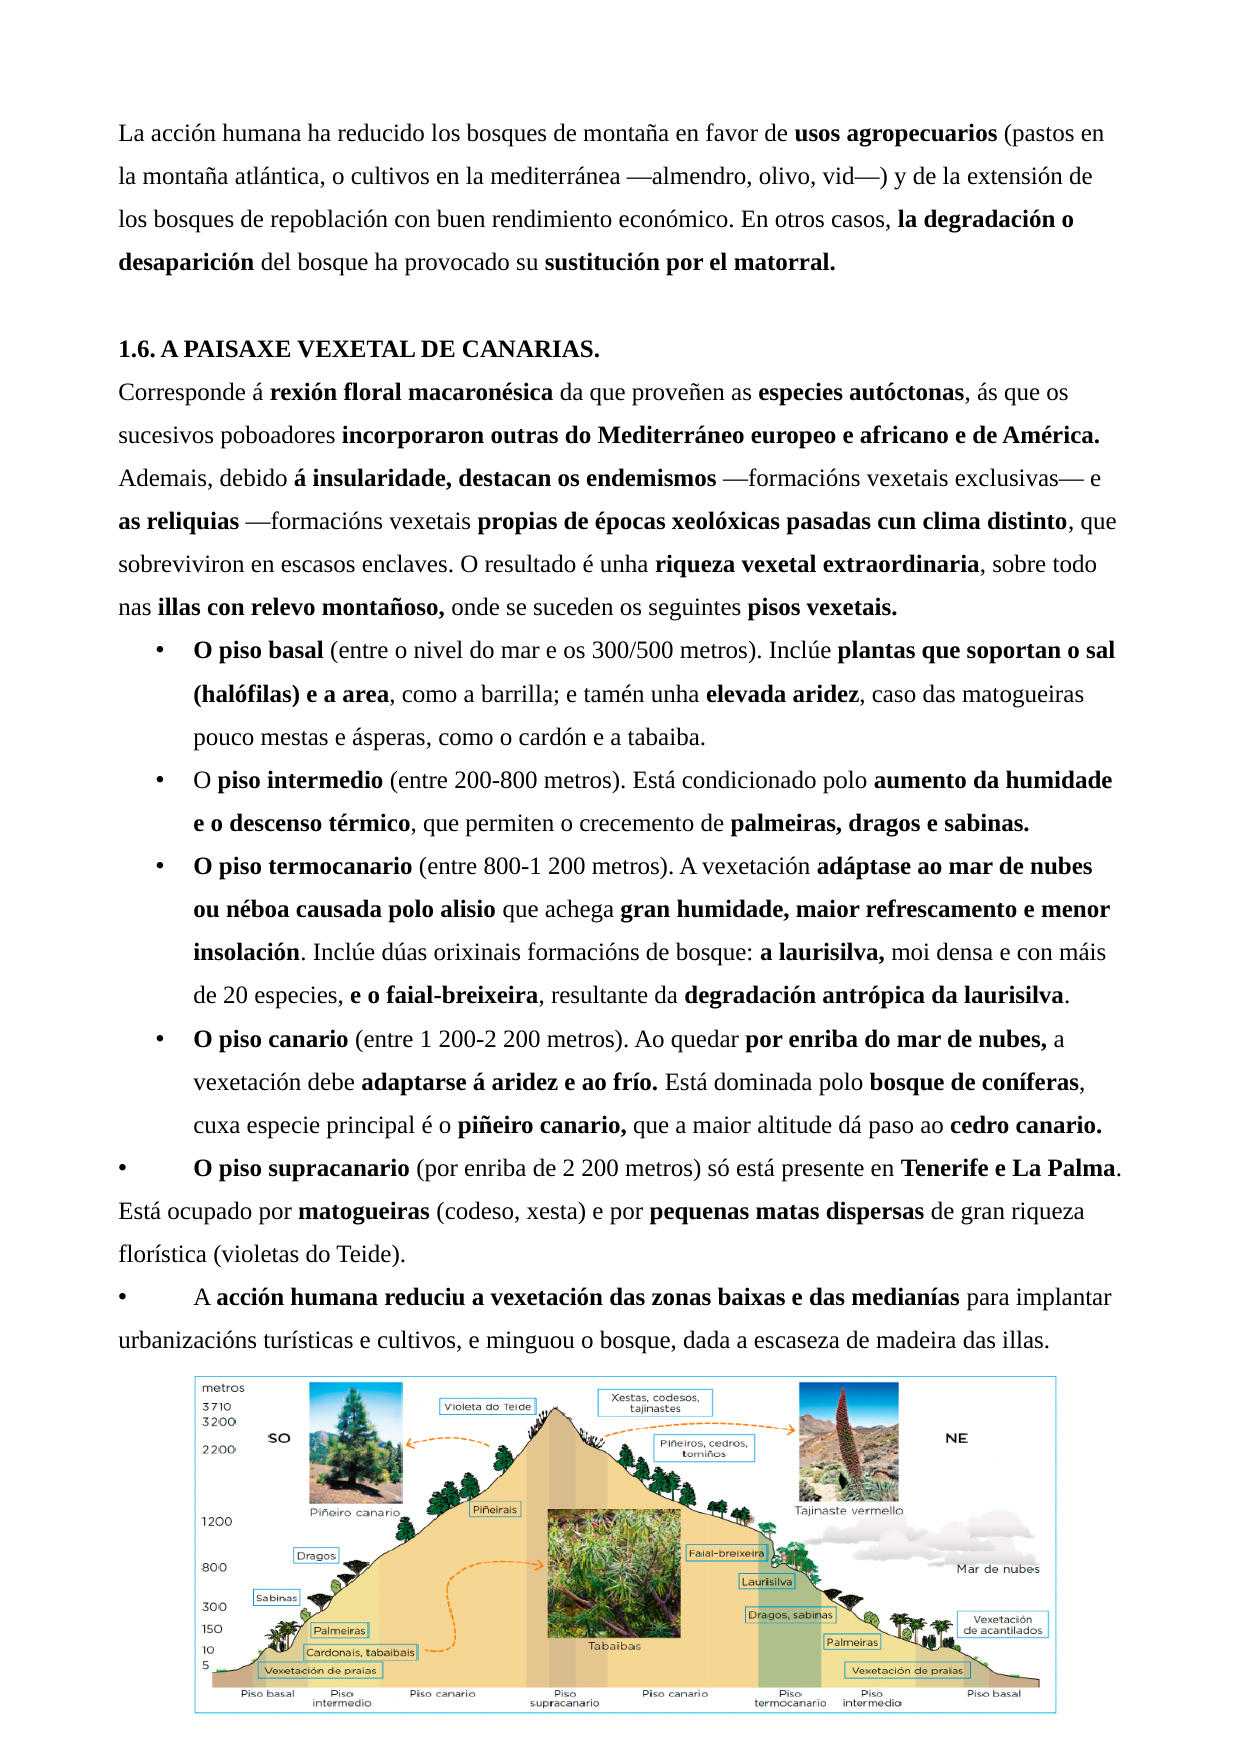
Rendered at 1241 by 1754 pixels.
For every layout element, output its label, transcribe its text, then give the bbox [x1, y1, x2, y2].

text Corresponde á rexión floral macaronésica da que proveñen as especies autóctonas, ás que os sucesivos poboadores incorporaron outras do Mediterráneo europeo e africano e de América. Ademais, debido á insularidade, destacan os endemismos —formacións vexetais exclusivas— e as reliquias —formacións vexetais propias de épocas xeolóxicas pasadas cun clima distinto, que sobreviviron en escasos enclaves. O resultado é unha riqueza vexetal extraordinaria, sobre todo nas illas con relevo montañoso, onde se suceden os seguintes pisos vexetais. [118, 377, 1122, 621]
picture [186, 1368, 1067, 1721]
list A acción humana reduciu a vexetación das zonas baixas e das medianías para implantar urbanizacións turísticas e cultivos, e minguou o bosque, dada a escaseza de madeira das illas. [118, 1282, 1122, 1354]
list O piso canario (entre 1 200-2 200 metros). Ao quedar por enriba do mar de nubes, a vexetación debe adaptarse á aridez e ao frío. Está dominada polo bosque de coníferas, cuxa especie principal é o piñeiro canario, que a maior altitude dá paso ao cedro canario. [156, 1024, 1122, 1139]
list O piso intermedio (entre 200-800 metros). Está condicionado polo aumento da humidade e o descenso térmico, que permiten o crecemento de palmeiras, dragos e sabinas. [156, 765, 1122, 837]
text 1.6. A PAISAXE VEXETAL DE CANARIAS. [118, 334, 1122, 362]
list O piso termocanario (entre 800-1 200 metros). A vexetación adáptase ao mar de nubes ou néboa causada polo alisio que achega gran humidade, maior refrescamento e menor insolación. Inclúe dúas orixinais formacións de bosque: a laurisilva, moi densa e con máis de 20 especies, e o faial-breixeira, resultante da degradación antrópica da laurisilva. [156, 851, 1122, 1009]
list O piso basal (entre o nivel do mar e os 300/500 metros). Inclúe plantas que soportan o sal (halófilas) e a area, como a barrilla; e tamén unha elevada aridez, caso das matogueiras pouco mestas e ásperas, como o cardón e a tabaiba. [156, 636, 1122, 751]
list O piso supracanario (por enriba de 2 200 metros) só está presente en Tenerife e La Palma. Está ocupado por matogueiras (codeso, xesta) e por pequenas matas dispersas de gran riqueza florística (violetas do Teide). [118, 1153, 1122, 1268]
text La acción humana ha reducido los bosques de montaña en favor de usos agropecuarios (pastos en la montaña atlántica, o cultivos en la mediterránea —almendro, olivo, vid—) y de la extensión de los bosques de repoblación con buen rendimiento económico. En otros casos, la degradación o desaparición del bosque ha provocado su sustitución por el matorral. [118, 118, 1122, 276]
